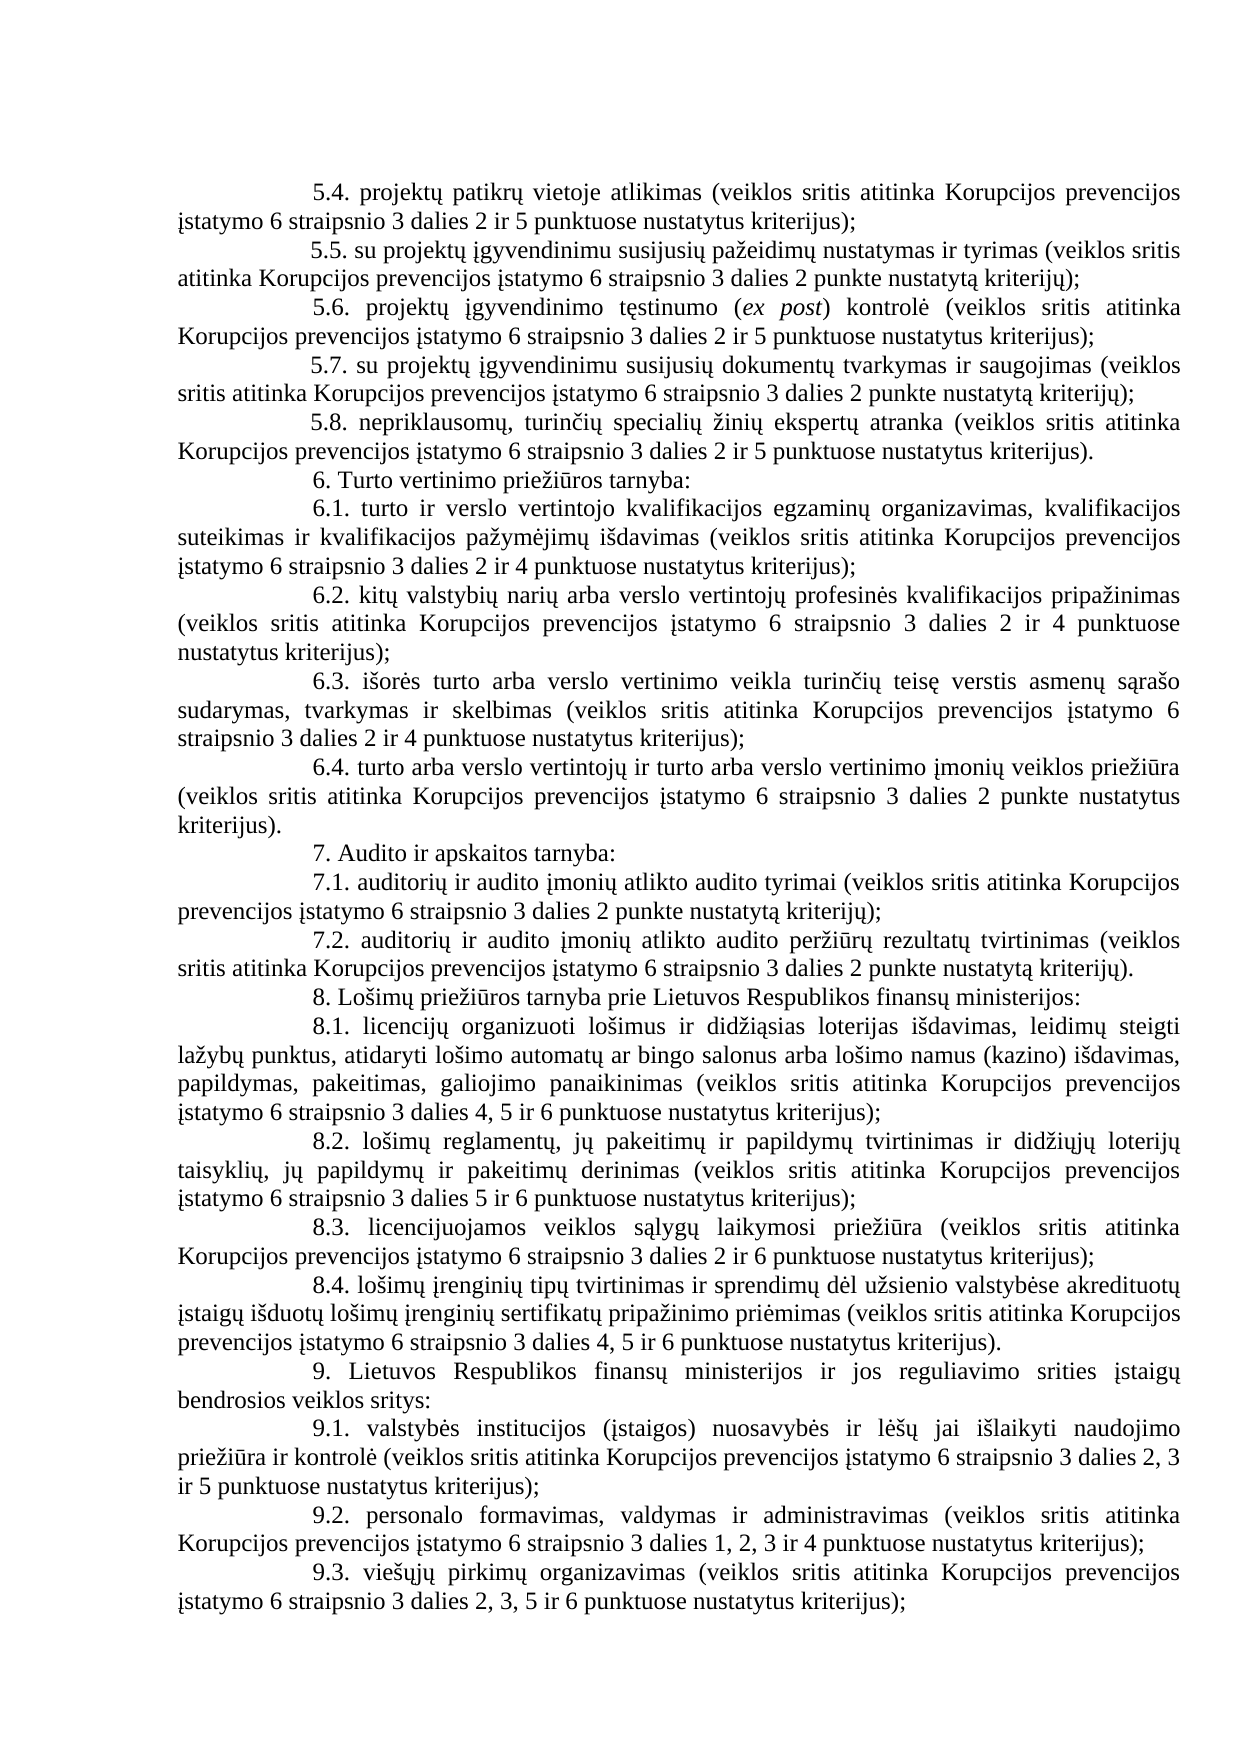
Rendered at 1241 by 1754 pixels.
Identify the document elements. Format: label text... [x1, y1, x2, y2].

text 7. Audito ir apskaitos tarnyba: [177, 838, 1181, 867]
text 8.3. licencijuojamos veiklos sąlygų laikymosi priežiūra (veiklos sritis atitinka Korupcijos prevencijos įstatymo 6 straipsnio 3 dalies 2 ir 6 punktuose nustatytus kriterijus); [177, 1212, 1181, 1270]
text 8.2. lošimų reglamentų, jų pakeitimų ir papildymų tvirtinimas ir didžiųjų loterijų taisyklių, jų papildymų ir pakeitimų derinimas (veiklos sritis atitinka Korupcijos prevencijos įstatymo 6 straipsnio 3 dalies 5 ir 6 punktuose nustatytus kriterijus); [177, 1126, 1181, 1212]
text 5.8. nepriklausomų, turinčių specialių žinių ekspertų atranka (veiklos sritis atitinka Korupcijos prevencijos įstatymo 6 straipsnio 3 dalies 2 ir 5 punktuose nustatytus kriterijus). [177, 407, 1181, 465]
text 5.6. projektų įgyvendinimo tęstinumo (ex post) kontrolė (veiklos sritis atitinka Korupcijos prevencijos įstatymo 6 straipsnio 3 dalies 2 ir 5 punktuose nustatytus kriterijus); [177, 292, 1181, 350]
text 8.4. lošimų įrenginių tipų tvirtinimas ir sprendimų dėl užsienio valstybėse akredituotų įstaigų išduotų lošimų įrenginių sertifikatų pripažinimo priėmimas (veiklos sritis atitinka Korupcijos prevencijos įstatymo 6 straipsnio 3 dalies 4, 5 ir 6 punktuose nustatytus kriterijus). [177, 1270, 1181, 1356]
text 9. Lietuvos Respublikos finansų ministerijos ir jos reguliavimo srities įstaigų bendrosios veiklos sritys: [177, 1356, 1181, 1413]
text 5.4. projektų patikrų vietoje atlikimas (veiklos sritis atitinka Korupcijos prevencijos įstatymo 6 straipsnio 3 dalies 2 ir 5 punktuose nustatytus kriterijus); [177, 177, 1181, 235]
text 6. Turto vertinimo priežiūros tarnyba: [177, 465, 1181, 493]
text 7.2. auditorių ir audito įmonių atlikto audito peržiūrų rezultatų tvirtinimas (veiklos sritis atitinka Korupcijos prevencijos įstatymo 6 straipsnio 3 dalies 2 punkte nustatytą kriterijų). [177, 925, 1181, 982]
text 7.1. auditorių ir audito įmonių atlikto audito tyrimai (veiklos sritis atitinka Korupcijos prevencijos įstatymo 6 straipsnio 3 dalies 2 punkte nustatytą kriterijų); [177, 867, 1181, 925]
text 6.1. turto ir verslo vertintojo kvalifikacijos egzaminų organizavimas, kvalifikacijos suteikimas ir kvalifikacijos pažymėjimų išdavimas (veiklos sritis atitinka Korupcijos prevencijos įstatymo 6 straipsnio 3 dalies 2 ir 4 punktuose nustatytus kriterijus); [177, 493, 1181, 580]
text 6.4. turto arba verslo vertintojų ir turto arba verslo vertinimo įmonių veiklos priežiūra (veiklos sritis atitinka Korupcijos prevencijos įstatymo 6 straipsnio 3 dalies 2 punkte nustatytus kriterijus). [177, 752, 1181, 838]
text 8.1. licencijų organizuoti lošimus ir didžiąsias loterijas išdavimas, leidimų steigti lažybų punktus, atidaryti lošimo automatų ar bingo salonus arba lošimo namus (kazino) išdavimas, papildymas, pakeitimas, galiojimo panaikinimas (veiklos sritis atitinka Korupcijos prevencijos įstatymo 6 straipsnio 3 dalies 4, 5 ir 6 punktuose nustatytus kriterijus); [177, 1011, 1181, 1126]
text 9.3. viešųjų pirkimų organizavimas (veiklos sritis atitinka Korupcijos prevencijos įstatymo 6 straipsnio 3 dalies 2, 3, 5 ir 6 punktuose nustatytus kriterijus); [177, 1557, 1181, 1615]
text 6.3. išorės turto arba verslo vertinimo veikla turinčių teisę verstis asmenų sąrašo sudarymas, tvarkymas ir skelbimas (veiklos sritis atitinka Korupcijos prevencijos įstatymo 6 straipsnio 3 dalies 2 ir 4 punktuose nustatytus kriterijus); [177, 666, 1181, 752]
text 5.5. su projektų įgyvendinimu susijusių pažeidimų nustatymas ir tyrimas (veiklos sritis atitinka Korupcijos prevencijos įstatymo 6 straipsnio 3 dalies 2 punkte nustatytą kriterijų); [177, 235, 1181, 292]
text 5.7. su projektų įgyvendinimu susijusių dokumentų tvarkymas ir saugojimas (veiklos sritis atitinka Korupcijos prevencijos įstatymo 6 straipsnio 3 dalies 2 punkte nustatytą kriterijų); [177, 350, 1181, 407]
text 9.1. valstybės institucijos (įstaigos) nuosavybės ir lėšų jai išlaikyti naudojimo priežiūra ir kontrolė (veiklos sritis atitinka Korupcijos prevencijos įstatymo 6 straipsnio 3 dalies 2, 3 ir 5 punktuose nustatytus kriterijus); [177, 1413, 1181, 1500]
text 8. Lošimų priežiūros tarnyba prie Lietuvos Respublikos finansų ministerijos: [177, 982, 1181, 1011]
text 9.2. personalo formavimas, valdymas ir administravimas (veiklos sritis atitinka Korupcijos prevencijos įstatymo 6 straipsnio 3 dalies 1, 2, 3 ir 4 punktuose nustatytus kriterijus); [177, 1500, 1181, 1557]
text 6.2. kitų valstybių narių arba verslo vertintojų profesinės kvalifikacijos pripažinimas (veiklos sritis atitinka Korupcijos prevencijos įstatymo 6 straipsnio 3 dalies 2 ir 4 punktuose nustatytus kriterijus); [177, 580, 1181, 666]
